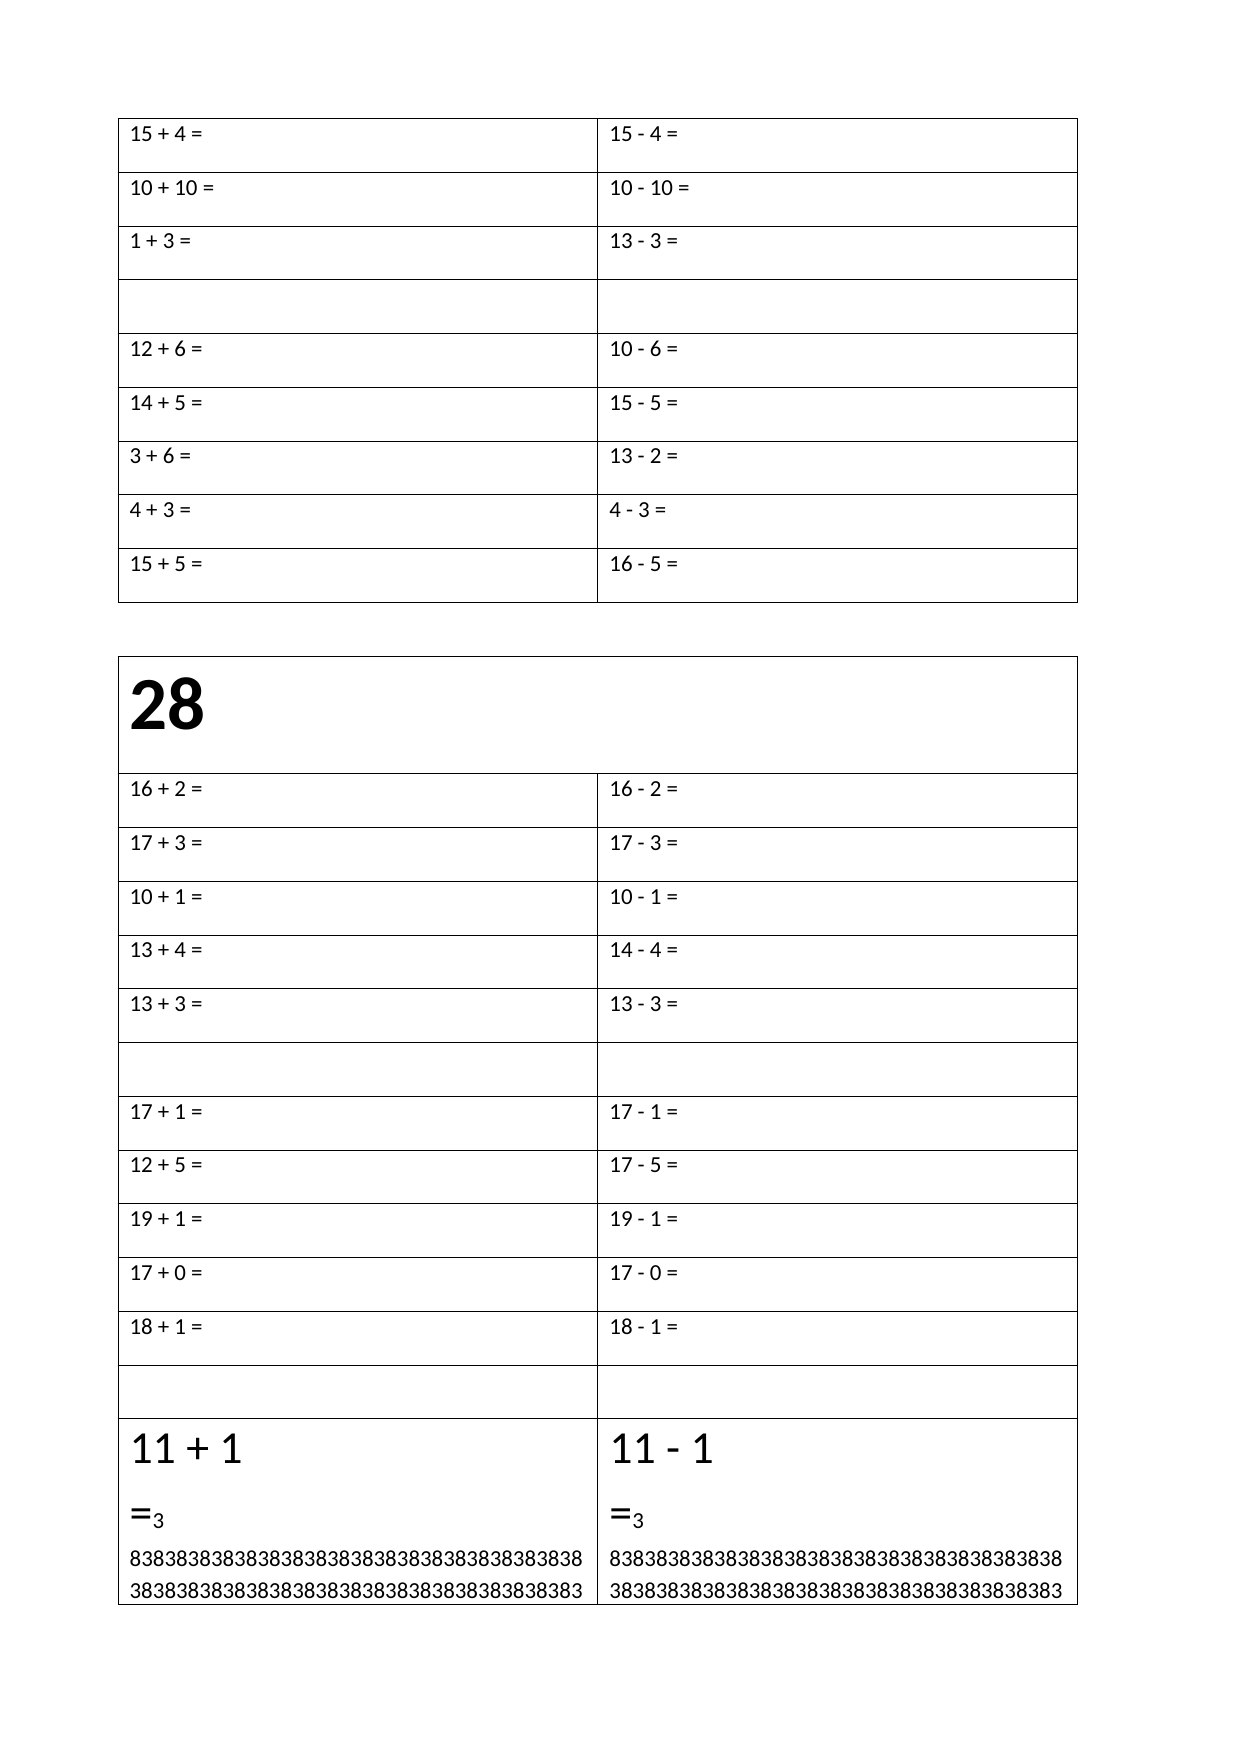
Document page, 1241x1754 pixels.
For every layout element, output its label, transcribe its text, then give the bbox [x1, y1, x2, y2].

table_cell 10 + 10 = [119, 173, 597, 226]
table_cell 15 + 4 = [119, 119, 597, 172]
table_cell 17 + 1 = [119, 1097, 597, 1149]
table_cell 17 + 3 = [119, 828, 597, 881]
table_cell [119, 280, 597, 333]
table_cell 17 - 3 = [598, 828, 1077, 881]
table_cell 17 + 0 = [119, 1258, 597, 1311]
table_cell 10 - 6 = [598, 334, 1077, 387]
table_cell [119, 1043, 597, 1096]
table_cell 18 - 1 = [598, 1312, 1077, 1364]
table_cell 19 - 1 = [598, 1204, 1077, 1257]
table_cell [598, 1043, 1077, 1096]
table_cell 16 - 5 = [598, 549, 1077, 602]
table_cell 1 + 3 = [119, 227, 597, 279]
table_cell 11 + 1 == [119, 1419, 597, 1604]
table_cell 10 - 1 = [598, 882, 1077, 934]
table_cell 13 - 2 = [598, 442, 1077, 494]
table_cell 10 + 1 = [119, 882, 597, 934]
table_header 28 [119, 657, 1077, 773]
table_cell 16 + 2 = [119, 774, 597, 827]
table_cell 10 - 10 = [598, 173, 1077, 226]
table_cell 3 + 6 = [119, 442, 597, 494]
table_cell [598, 280, 1077, 333]
table_cell 15 - 5 = [598, 388, 1077, 441]
table_cell 15 - 4 = [598, 119, 1077, 172]
table_cell 15 + 5 = [119, 549, 597, 602]
table_cell [119, 1366, 597, 1418]
table_cell 19 + 1 = [119, 1204, 597, 1257]
table_cell 17 - 1 = [598, 1097, 1077, 1149]
table_cell 17 - 0 = [598, 1258, 1077, 1311]
table_cell [598, 1366, 1077, 1418]
table_cell 13 - 3 = [598, 227, 1077, 279]
table_cell 4 + 3 = [119, 495, 597, 548]
table_cell 4 - 3 = [598, 495, 1077, 548]
table_cell 13 - 3 = [598, 989, 1077, 1042]
table_cell 14 + 5 = [119, 388, 597, 441]
table_cell 14 - 4 = [598, 936, 1077, 988]
table_cell 12 + 6 = [119, 334, 597, 387]
table_cell 13 + 4 = [119, 936, 597, 988]
table_cell 18 + 1 = [119, 1312, 597, 1364]
table_cell 12 + 5 = [119, 1151, 597, 1203]
table_cell 11 - 1 == [598, 1419, 1077, 1604]
table_cell 17 - 5 = [598, 1151, 1077, 1203]
table_cell 13 + 3 = [119, 989, 597, 1042]
table_cell 16 - 2 = [598, 774, 1077, 827]
